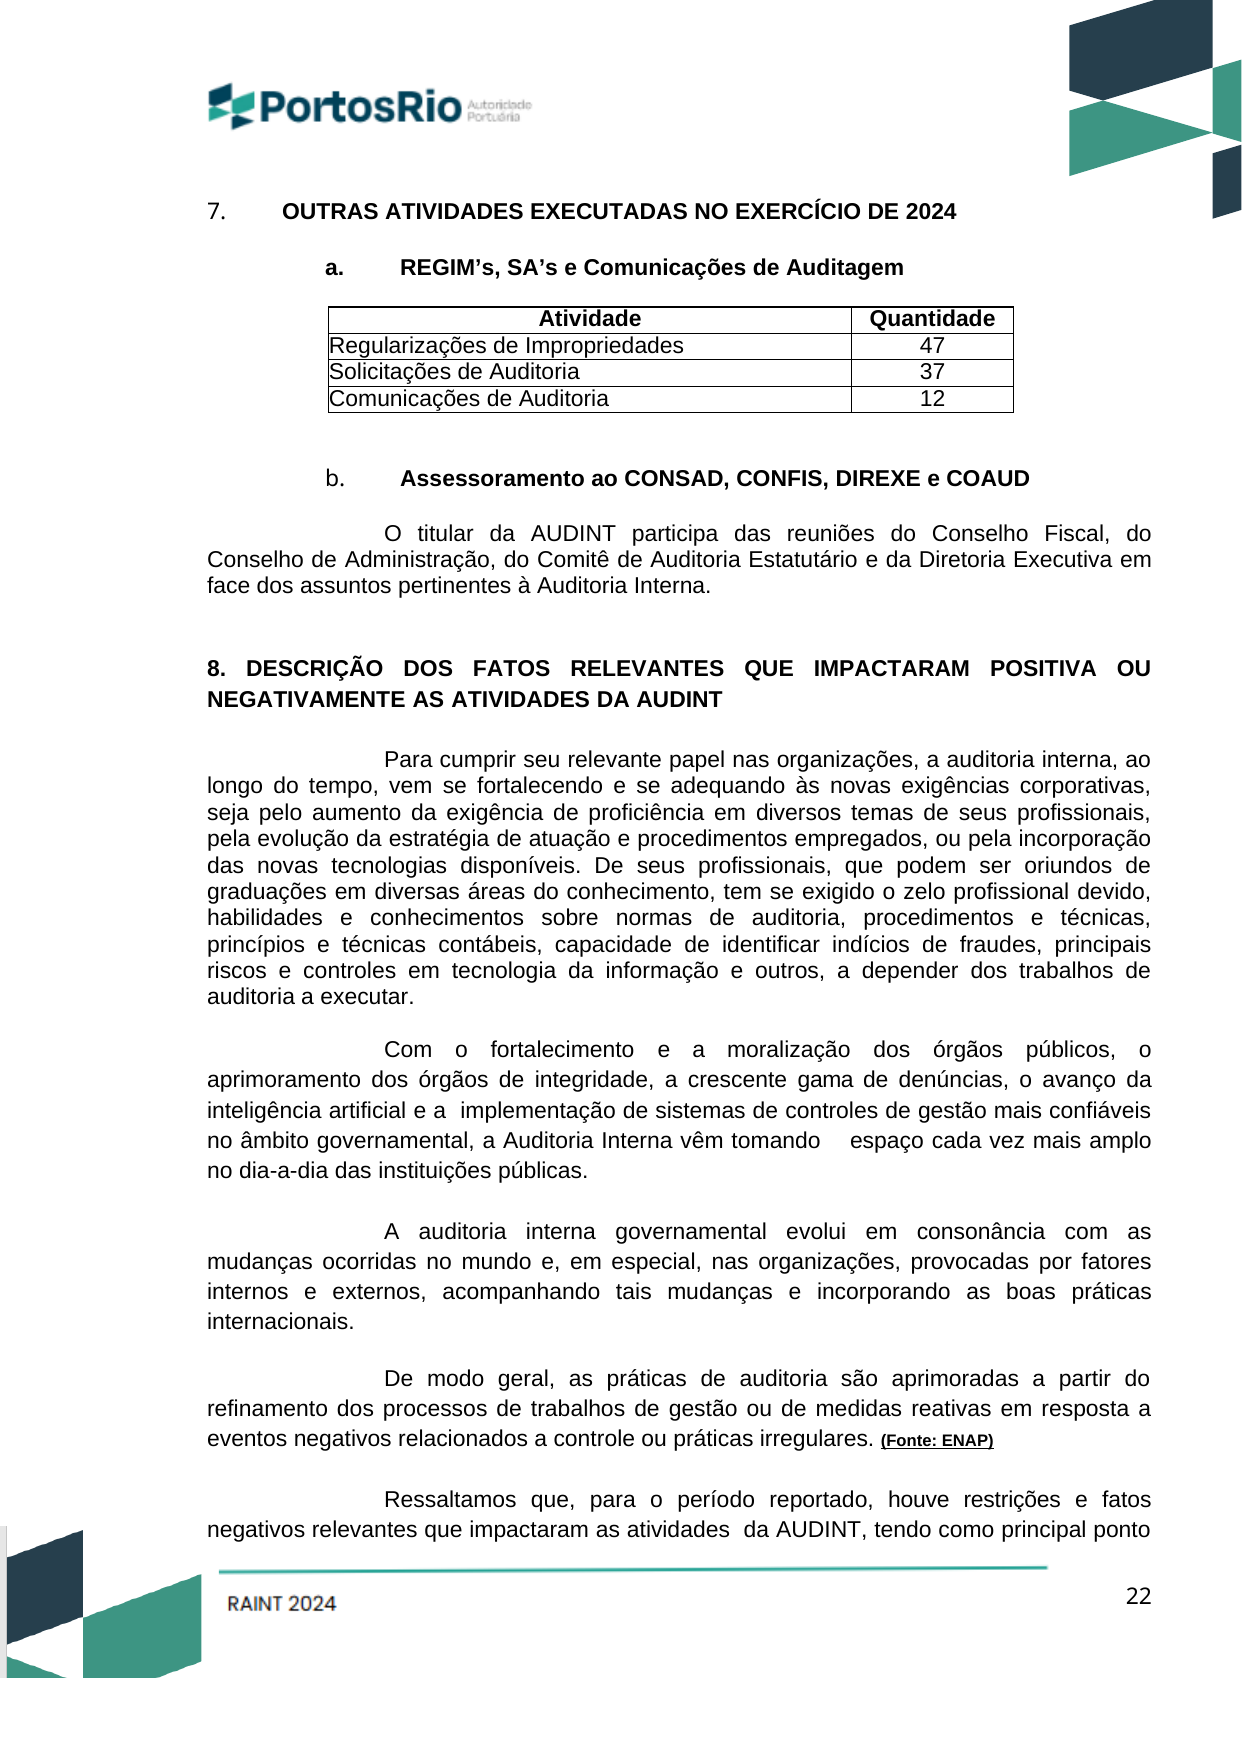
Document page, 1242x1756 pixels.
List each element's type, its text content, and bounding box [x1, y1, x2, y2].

table_cell 12 [852, 387, 1013, 412]
list OUTRAS ATIVIDADES EXECUTADAS NO EXERCÍCIO DE 2024 [207, 195, 1152, 226]
table_header Quantidade [852, 308, 1013, 333]
list REGIM’s, SA’s e Comunicações de Auditagem [325, 253, 1152, 280]
table_cell 47 [852, 334, 1013, 359]
text Ressaltamos que, para o período reportado, houve restrições e fatos negativos relevantes que impactaram as atividades da AUDINT, tendo como principal ponto [207, 1486, 1152, 1542]
table_cell 37 [852, 360, 1013, 386]
text 8. DESCRIÇÃO DOS FATOS RELEVANTES QUE IMPACTARAM POSITIVA OU NEGATIVAMENTE AS ATIVIDADES DA AUDINT [207, 655, 1152, 712]
text De modo geral, as práticas de auditoria são aprimoradas a partir do refinamento dos processos de trabalhos de gestão ou de medidas reativas em resposta a eventos negativos relacionados a controle ou práticas irregulares. (Fonte: ENAP) [207, 1365, 1152, 1452]
table_header Atividade [329, 308, 851, 333]
table_cell Regularizações de Impropriedades [329, 334, 851, 359]
list Assessoramento ao CONSAD, CONFIS, DIREXE e COAUD [325, 462, 1152, 493]
text Com o fortalecimento e a moralização dos órgãos públicos, o aprimoramento dos órgãos de integridade, a crescente gama de denúncias, o avanço da inteligência artificial e a implementação de sistemas de controles de gestão mais confiáveis no âmbito governamental, a Auditoria Interna vêm tomando espaço cada vez mais amplo no dia-a-dia das instituições públicas. [207, 1036, 1152, 1183]
text O titular da AUDINT participa das reuniões do Conselho Fiscal, do Conselho de Administração, do Comitê de Auditoria Estatutário e da Diretoria Executiva em face dos assuntos pertinentes à Auditoria Interna. [207, 519, 1152, 599]
text A auditoria interna governamental evolui em consonância com as mudanças ocorridas no mundo e, em especial, nas organizações, provocadas por fatores internos e externos, acompanhando tais mudanças e incorporando as boas práticas internacionais. [207, 1218, 1152, 1334]
text Para cumprir seu relevante papel nas organizações, a auditoria interna, ao longo do tempo, vem se fortalecendo e se adequando às novas exigências corporativas, seja pelo aumento da exigência de proficiência em diversos temas de seus profissionais, pela evolução da estratégia de atuação e procedimentos empregados, ou pela incorporação das novas tecnologias disponíveis. De seus profissionais, que podem ser oriundos de graduações em diversas áreas do conhecimento, tem se exigido o zelo profissional devido, habilidades e conhecimentos sobre normas de auditoria, procedimentos e técnicas, princípios e técnicas contábeis, capacidade de identificar indícios de fraudes, principais riscos e controles em tecnologia da informação e outros, a depender dos trabalhos de auditoria a executar. [207, 746, 1152, 1010]
table_cell Comunicações de Auditoria [329, 387, 851, 412]
table_cell Solicitações de Auditoria [329, 360, 851, 386]
